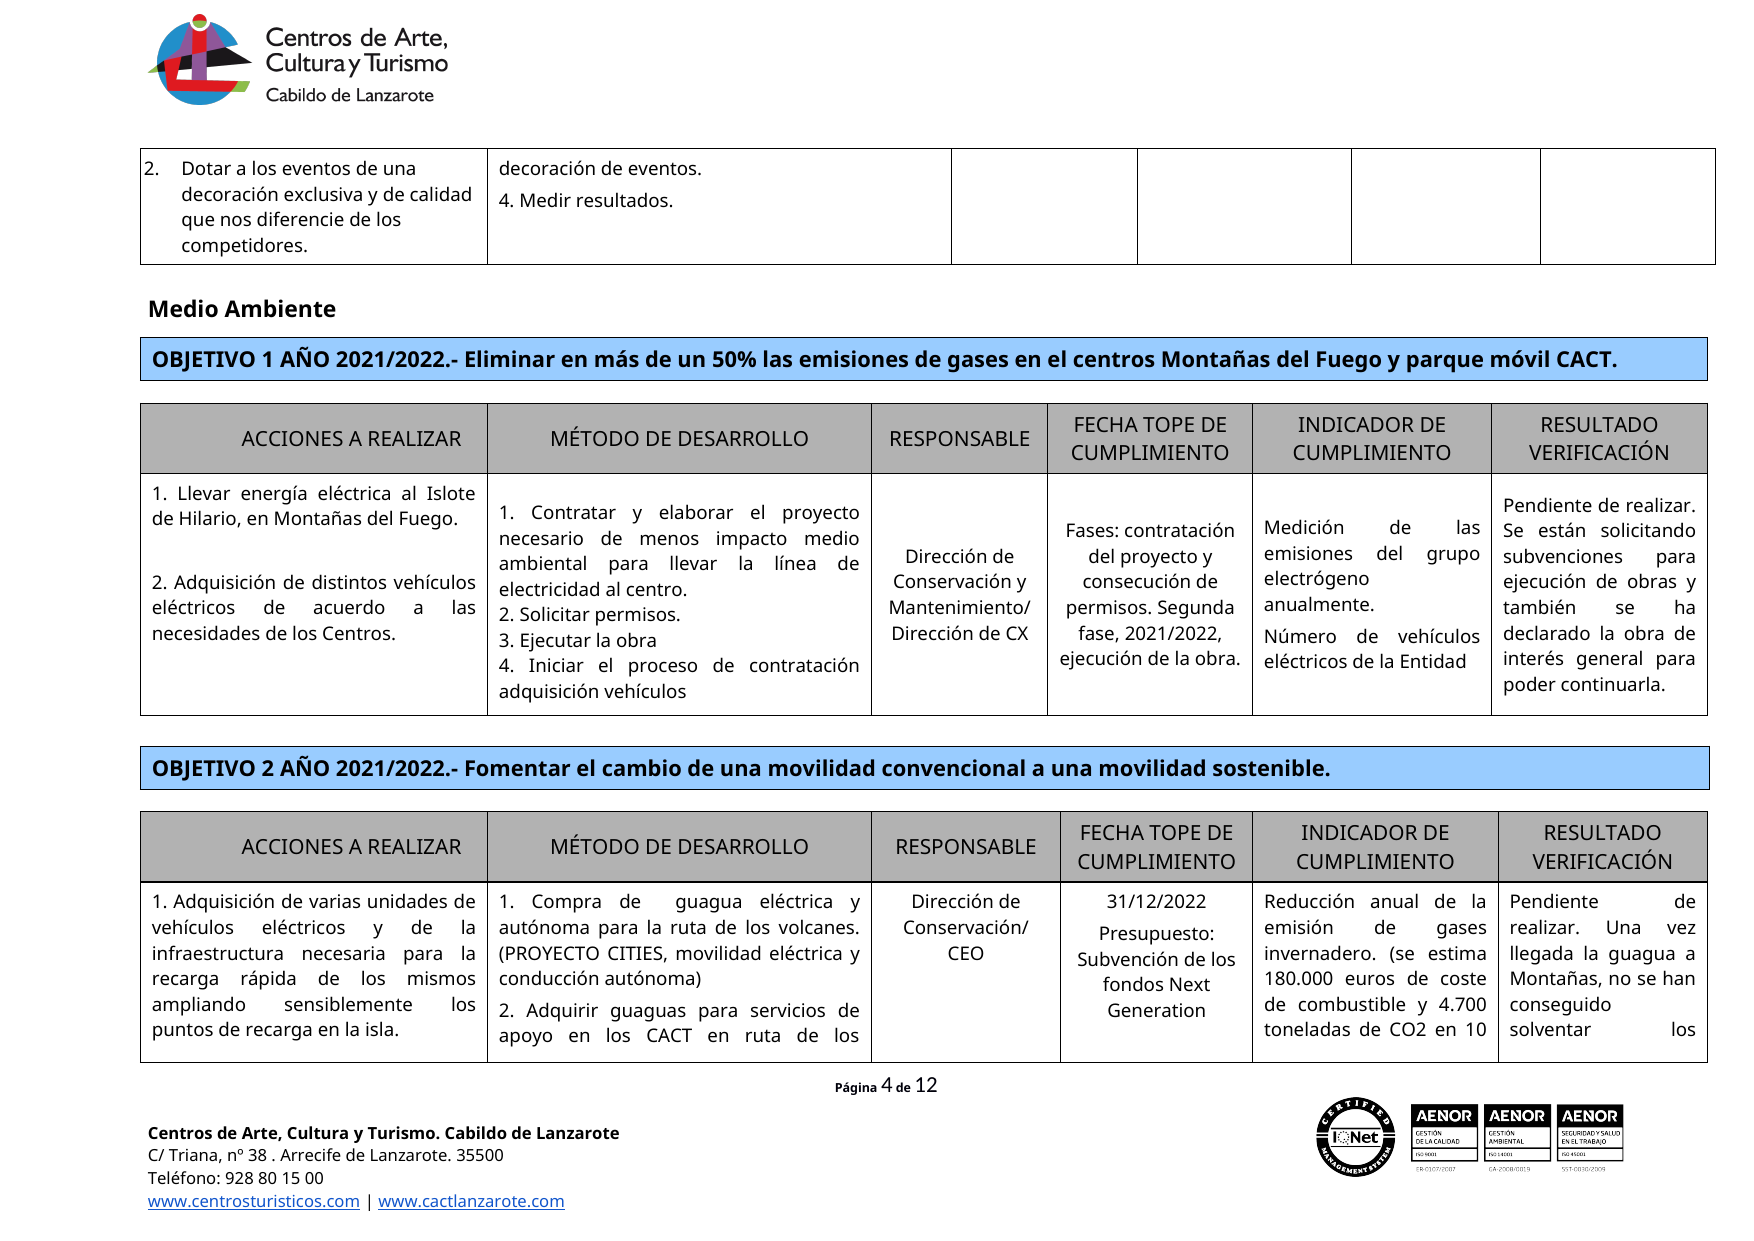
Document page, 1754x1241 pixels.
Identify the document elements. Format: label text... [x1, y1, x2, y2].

table_header RESPONSABLE [872, 812, 1060, 881]
table_header RESULTADO VERIFICACIÓN [1492, 404, 1707, 473]
table_header INDICADOR DE CUMPLIMIENTO [1253, 812, 1498, 881]
table_header RESULTADO VERIFICACIÓN [1499, 812, 1707, 881]
table_cell Pendiente de realizar. Se están solicitando subvenciones para ejecución de obras y también se ha declarado la obra de interés general para poder continuarla. [1492, 474, 1707, 715]
table_cell 1. Contratar y elaborar el proyecto necesario de menos impacto medio ambiental para llevar la línea de electricidad al centro. 2. Solicitar permisos. 3. Ejecutar la obra 4. Iniciar el proceso de contratación adquisición vehículos [488, 474, 871, 715]
table_cell Reducción anual de la emisión de gases invernadero. (se estima 180.000 euros de coste de combustible y 4.700 toneladas de CO2 en 10 [1253, 883, 1498, 1062]
table_cell 1. Adquisición de varias unidades de vehículos eléctricos y de la infraestructura necesaria para la recarga rápida de los mismos ampliando sensiblemente los puntos de recarga en la isla. [141, 883, 487, 1062]
text Medio Ambiente [148, 293, 1624, 324]
table_header INDICADOR DE CUMPLIMIENTO [1253, 404, 1491, 473]
table_cell Incrementar la presencia de productos locales en los restaurantes de los CACT, mejorando la imagen y experiencia global del cliente en los Centros, durante la celebración de eventos. Dotar a los eventos de una decoración exclusiva y de calidad que nos diferencie de los competidores. [141, 149, 487, 264]
table_header MÉTODO DE DESARROLLO [488, 404, 871, 473]
picture [1316, 1097, 1624, 1177]
table_cell 1. Llevar energía eléctrica al Islote de Hilario, en Montañas del Fuego. 2. Adquisición de distintos vehículos eléctricos de acuerdo a las necesidades de los Centros. [141, 474, 487, 715]
table_cell 1. Compra de guagua eléctrica y autónoma para la ruta de los volcanes. (PROYECTO CITIES, movilidad eléctrica y conducción autónoma) 2. Adquirir guaguas para servicios de apoyo en los CACT en ruta de los [488, 883, 871, 1062]
table_cell Dirección de Conservación y Mantenimiento/ Dirección de CX [872, 474, 1047, 715]
table_cell decoración de eventos. 4. Medir resultados. [488, 149, 951, 264]
table_cell [1541, 149, 1715, 264]
table_header RESPONSABLE [872, 404, 1047, 473]
table_header OBJETIVO 2 AÑO 2021/2022.- Fomentar el cambio de una movilidad convencional a una movilidad sostenible. [141, 747, 1709, 789]
table_cell Dirección de Conservación/ CEO [872, 883, 1060, 1062]
table_cell [1138, 149, 1351, 264]
table_header FECHA TOPE DE CUMPLIMIENTO [1048, 404, 1252, 473]
table_header ACCIONES A REALIZAR [141, 404, 487, 473]
table_cell [1352, 149, 1540, 264]
table_header ACCIONES A REALIZAR [141, 812, 487, 881]
table_cell Fases: contratación del proyecto y consecución de permisos. Segunda fase, 2021/2022, ejecución de la obra. [1048, 474, 1252, 715]
table_cell Pendiente de realizar. Una vez llegada la guagua a Montañas, no se han conseguido solventar los [1499, 883, 1707, 1062]
table_cell 31/12/2022 Presupuesto: Subvención de los fondos Next Generation [1061, 883, 1252, 1062]
table_header FECHA TOPE DE CUMPLIMIENTO [1061, 812, 1252, 881]
picture [147, 14, 448, 105]
table_cell [952, 149, 1137, 264]
table_header OBJETIVO 1 AÑO 2021/2022.- Eliminar en más de un 50% las emisiones de gases en el centros Montañas del Fuego y parque móvil CACT. [141, 338, 1707, 380]
table_cell Medición de las emisiones del grupo electrógeno anualmente. Número de vehículos eléctricos de la Entidad [1253, 474, 1491, 715]
table_header MÉTODO DE DESARROLLO [488, 812, 871, 881]
